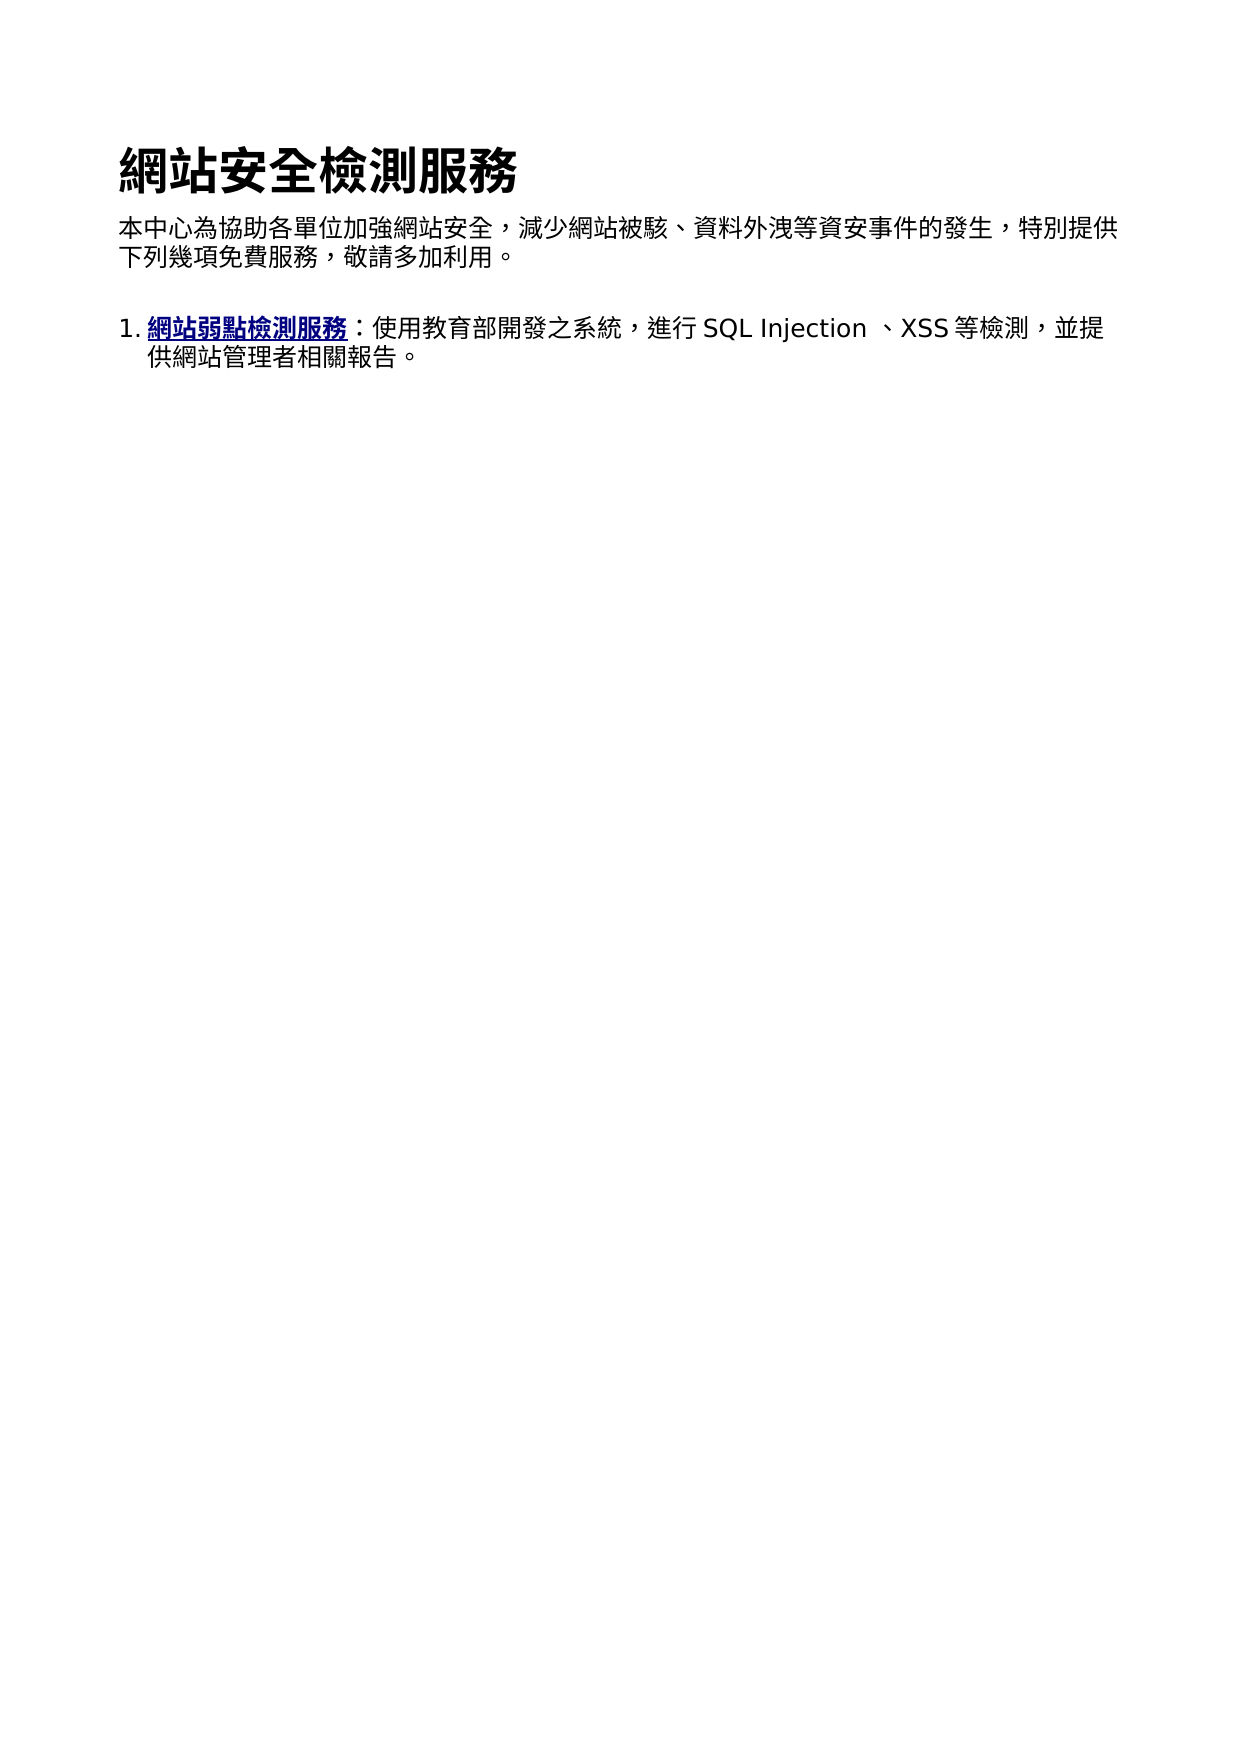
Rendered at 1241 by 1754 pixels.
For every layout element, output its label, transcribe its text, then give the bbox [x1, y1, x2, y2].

subtitle 網站安全檢測服務 [118, 143, 1122, 201]
text 本中心為協助各單位加強網站安全，減少網站被駭、資料外洩等資安事件的發生，特別提供下列幾項免費服務，敬請多加利用。 [118, 214, 1122, 272]
list 網站弱點檢測服務：使用教育部開發之系統，進行SQL Injection 、XSS等檢測，並提供網站管理者相關報告。 [118, 314, 1122, 372]
